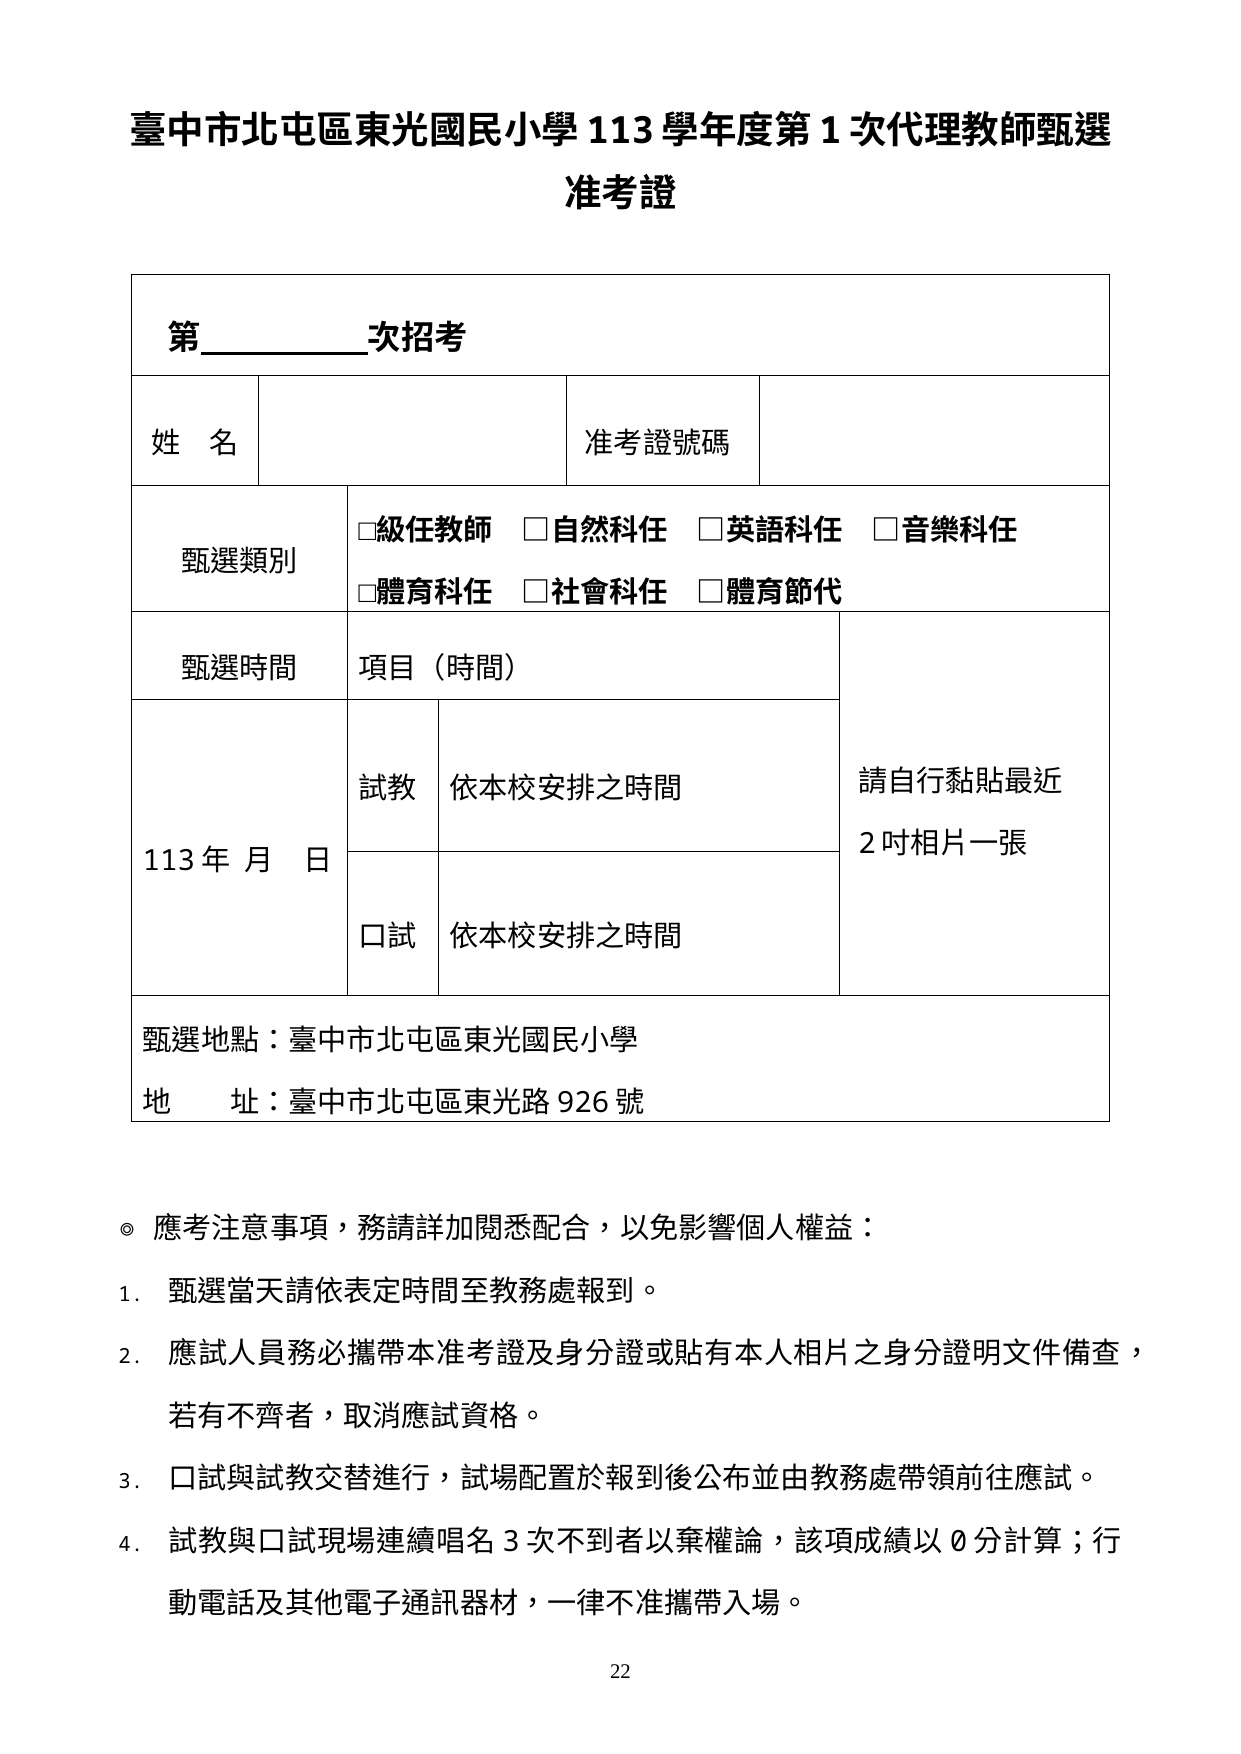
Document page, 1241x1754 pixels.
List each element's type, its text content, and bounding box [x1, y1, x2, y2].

table_cell 試教 [348, 700, 438, 851]
table_cell [259, 376, 566, 485]
table_cell 口試 [348, 852, 438, 995]
table_cell 姓 名 [132, 376, 258, 485]
table_cell [760, 376, 1109, 485]
list 試教與口試現場連續唱名3次不到者以棄權論，該項成績以0分計算；行動電話及其他電子通訊器材，一律不准攜帶入場。 [118, 1497, 1122, 1622]
table_cell 依本校安排之時間 [439, 700, 839, 851]
table_cell □級任教師 □自然科任 □英語科任 □音樂科任 □體育科任 □社會科任 □體育節代 [348, 486, 1109, 611]
table_header 第 次招考 [132, 275, 1109, 375]
text 准考證 [118, 148, 1122, 211]
table_cell 113年 月 日 [132, 700, 347, 995]
table_cell 依本校安排之時間 [439, 852, 839, 995]
table_cell 項目（時間） [348, 612, 839, 699]
table_cell 甄選類別 [132, 486, 347, 611]
table_cell 甄選時間 [132, 612, 347, 699]
table_cell 請自行黏貼最近 2吋相片一張 [840, 612, 1109, 995]
table_cell 甄選地點：臺中市北屯區東光國民小學 地 址：臺中市北屯區東光路926號 [132, 996, 1109, 1121]
text 臺中市北屯區東光國民小學113學年度第1次代理教師甄選 [118, 86, 1122, 148]
list 口試與試教交替進行，試場配置於報到後公布並由教務處帶領前往應試。 [118, 1434, 1122, 1497]
text ◎ 應考注意事項，務請詳加閱悉配合，以免影響個人權益： [118, 1184, 1122, 1247]
list 甄選當天請依表定時間至教務處報到。 [118, 1247, 1122, 1309]
table_cell 准考證號碼 [567, 376, 759, 485]
list 應試人員務必攜帶本准考證及身分證或貼有本人相片之身分證明文件備查，若有不齊者，取消應試資格。 [118, 1309, 1122, 1434]
